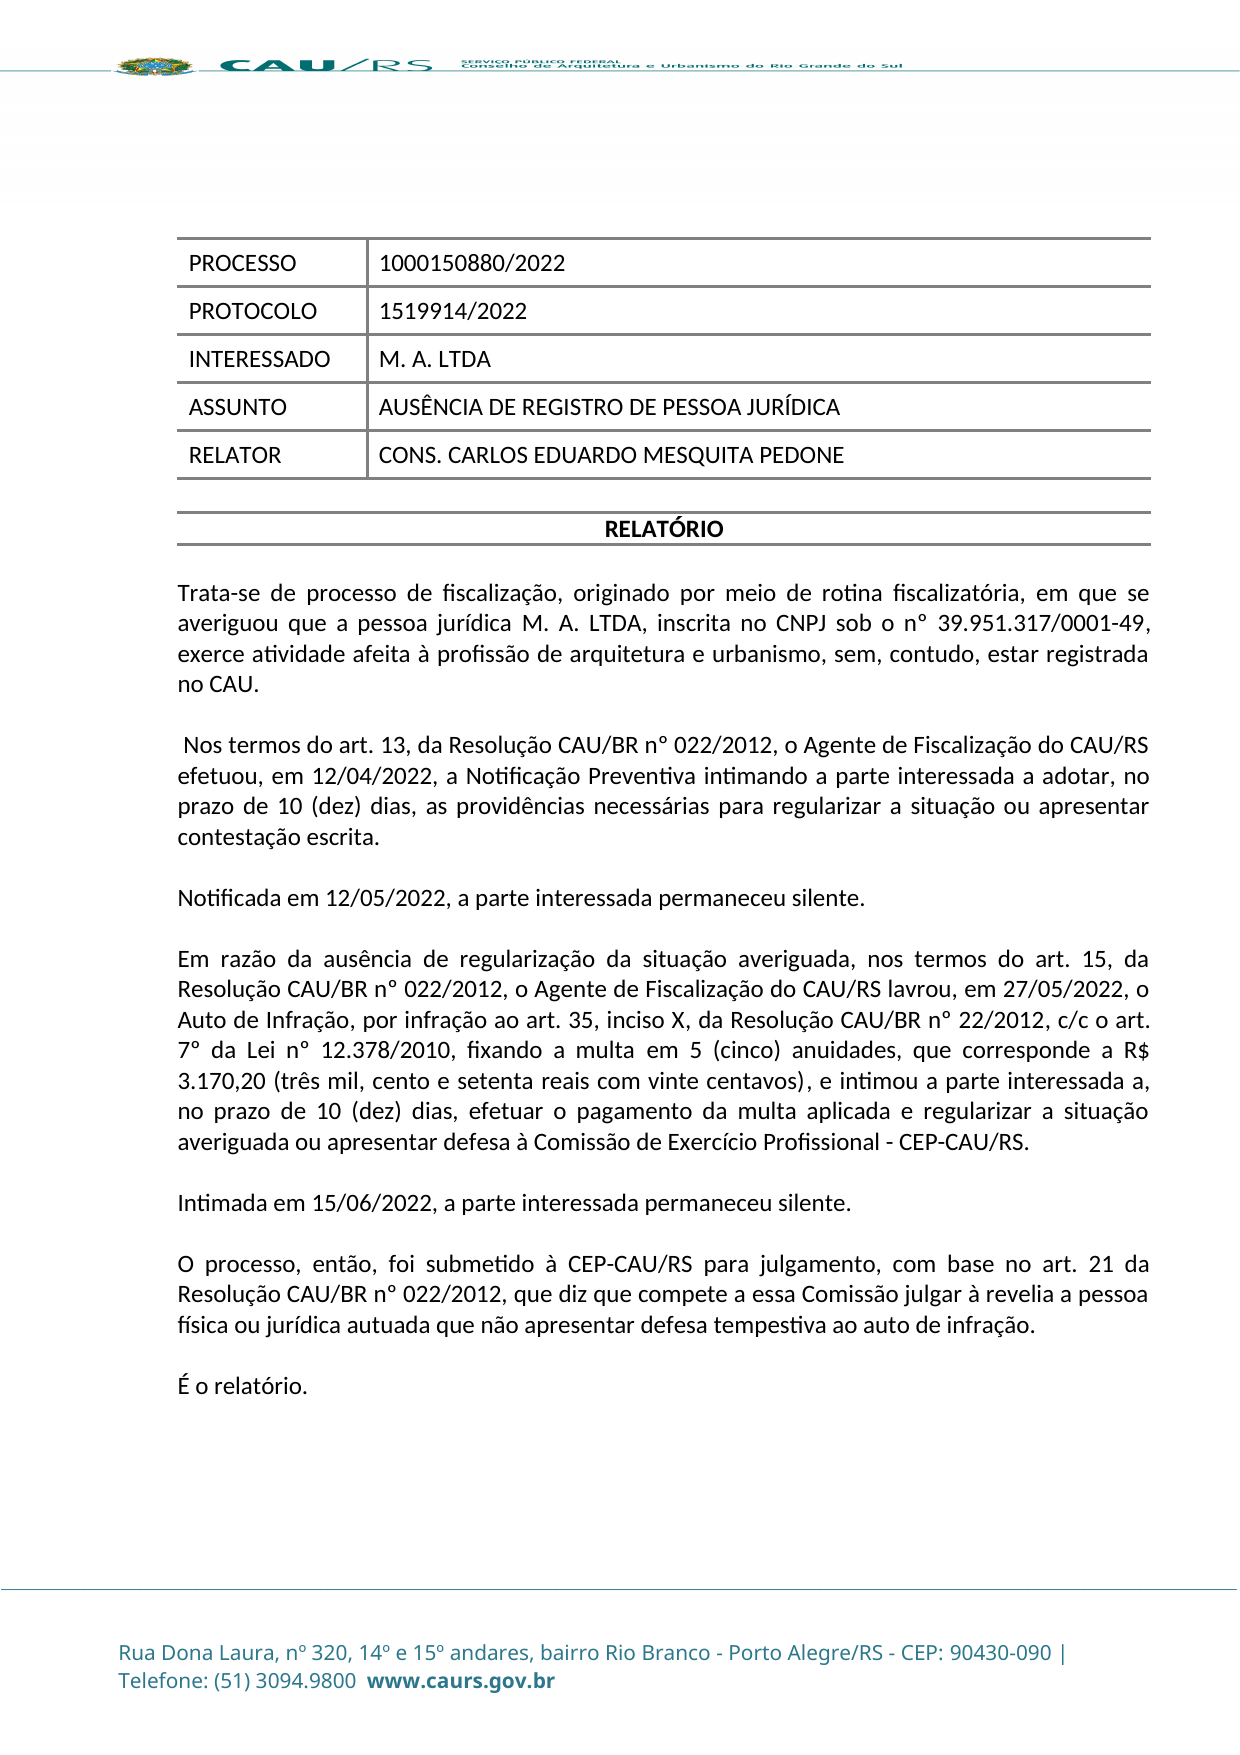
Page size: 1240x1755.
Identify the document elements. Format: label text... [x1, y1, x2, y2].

text Em razão da ausência de regularização da situação averiguada, nos termos do art. 15, da Resolução CAU/BR nº 022/2012, o Agente de Fiscalização do CAU/RS lavrou, em 27/05/2022, o Auto de Infração, por infração ao art. 35, inciso X, da Resolução CAU/BR nº 22/2012, c/c o art. 7º da Lei nº 12.378/2010, fixando a multa em 5 (cinco) anuidades, que corresponde a R$ 3.170,20 (três mil, cento e setenta reais com vinte centavos), e intimou a parte interessada a, no prazo de 10 (dez) dias, efetuar o pagamento da multa aplicada e regularizar a situação averiguada ou apresentar defesa à Comissão de Exercício Profissional - CEP-CAU/RS. [177, 943, 1151, 1157]
table_cell M. A. LTDA [369, 336, 1151, 381]
table_cell AUSÊNCIA DE REGISTRO DE PESSOA JURÍDICA [369, 384, 1151, 429]
text Notificada em 12/05/2022, a parte interessada permaneceu silente. [177, 882, 1151, 912]
table_cell INTERESSADO [177, 336, 366, 381]
text Intimada em 15/06/2022, a parte interessada permaneceu silente. [177, 1187, 1151, 1218]
table_cell 1519914/2022 [369, 288, 1151, 333]
table_header 1000150880/2022 [369, 240, 1151, 285]
table_cell ASSUNTO [177, 384, 366, 429]
table_header PROCESSO [177, 240, 366, 285]
table_cell RELATOR [177, 432, 366, 477]
text Nos termos do art. 13, da Resolução CAU/BR nº 022/2012, o Agente de Fiscalização do CAU/RS efetuou, em 12/04/2022, a Notificação Preventiva intimando a parte interessada a adotar, no prazo de 10 (dez) dias, as providências necessárias para regularizar a situação ou apresentar contestação escrita. [177, 729, 1151, 851]
text O processo, então, foi submetido à CEP-CAU/RS para julgamento, com base no art. 21 da Resolução CAU/BR nº 022/2012, que diz que compete a essa Comissão julgar à revelia a pessoa física ou jurídica autuada que não apresentar defesa tempestiva ao auto de infração. [177, 1248, 1151, 1340]
text É o relatório. [177, 1370, 1151, 1401]
table_cell PROTOCOLO [177, 288, 366, 333]
table_cell CONS. CARLOS EDUARDO MESQUITA PEDONE [369, 432, 1151, 477]
table_header RELATÓRIO [177, 514, 1151, 543]
text Trata-se de processo de fiscalização, originado por meio de rotina fiscalizatória, em que se averiguou que a pessoa jurídica M. A. LTDA, inscrita no CNPJ sob o nº 39.951.317/0001-49, exerce atividade afeita à profissão de arquitetura e urbanismo, sem, contudo, estar registrada no CAU. [177, 577, 1151, 699]
